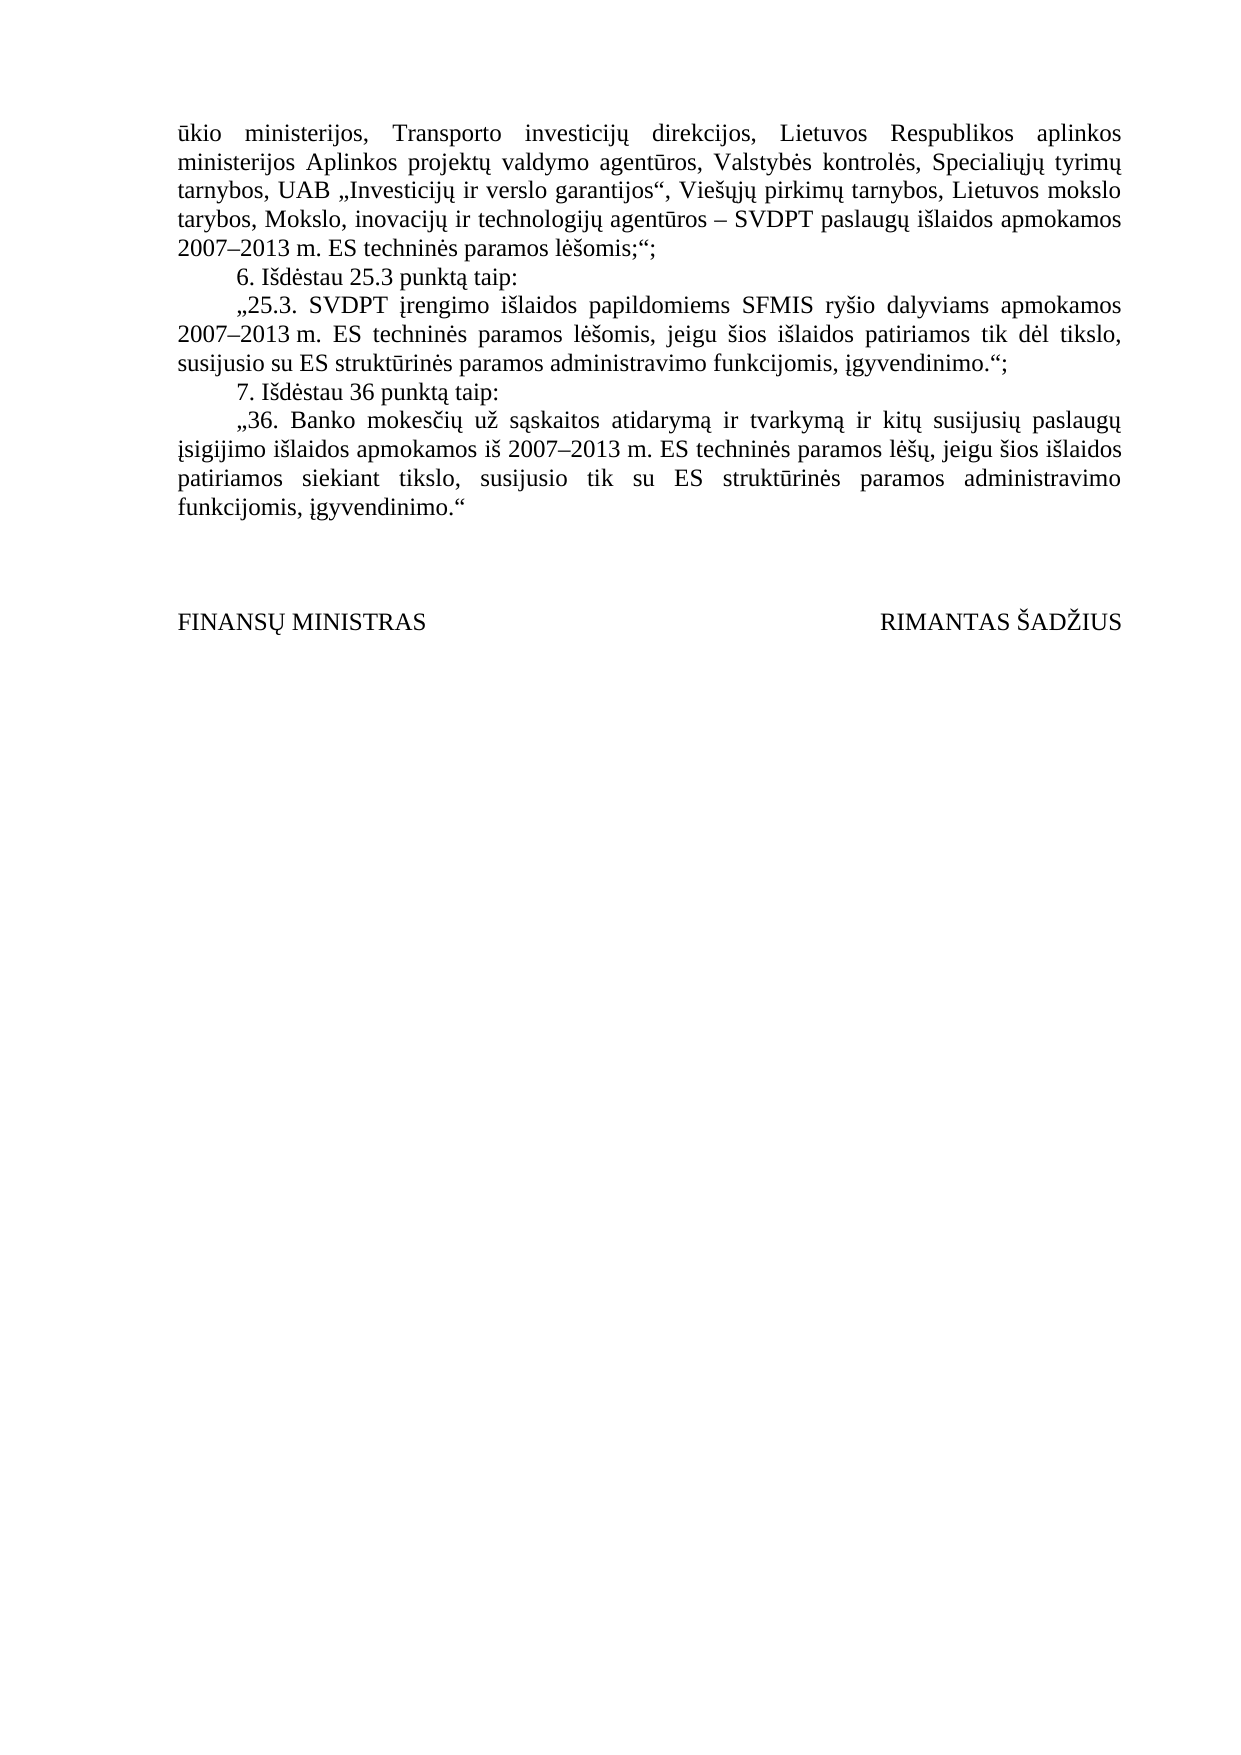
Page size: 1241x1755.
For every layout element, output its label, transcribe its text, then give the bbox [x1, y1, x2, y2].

text „36. Banko mokesčių už sąskaitos atidarymą ir tvarkymą ir kitų susijusių paslaugų įsigijimo išlaidos apmokamos iš 2007–2013 m. ES techninės paramos lėšų, jeigu šios išlaidos patiriamos siekiant tikslo, susijusio tik su ES struktūrinės paramos administravimo funkcijomis, įgyvendinimo.“ [177, 406, 1122, 521]
text 7. Išdėstau 36 punktą taip: [177, 377, 1122, 406]
text ūkio ministerijos, Transporto investicijų direkcijos, Lietuvos Respublikos aplinkos ministerijos Aplinkos projektų valdymo agentūros, Valstybės kontrolės, Specialiųjų tyrimų tarnybos, UAB „Investicijų ir verslo garantijos“, Viešųjų pirkimų tarnybos, Lietuvos mokslo tarybos, Mokslo, inovacijų ir technologijų agentūros – SVDPT paslaugų išlaidos apmokamos 2007–2013 m. ES techninės paramos lėšomis;“; [177, 118, 1122, 262]
text 6. Išdėstau 25.3 punktą taip: [177, 262, 1122, 291]
text „25.3. SVDPT įrengimo išlaidos papildomiems SFMIS ryšio dalyviams apmokamos 2007–2013 m. ES techninės paramos lėšomis, jeigu šios išlaidos patiriamos tik dėl tikslo, susijusio su ES struktūrinės paramos administravimo funkcijomis, įgyvendinimo.“; [177, 291, 1122, 377]
text FINANSŲ MINISTRAS RIMANTAS ŠADŽIUS [177, 607, 1122, 636]
